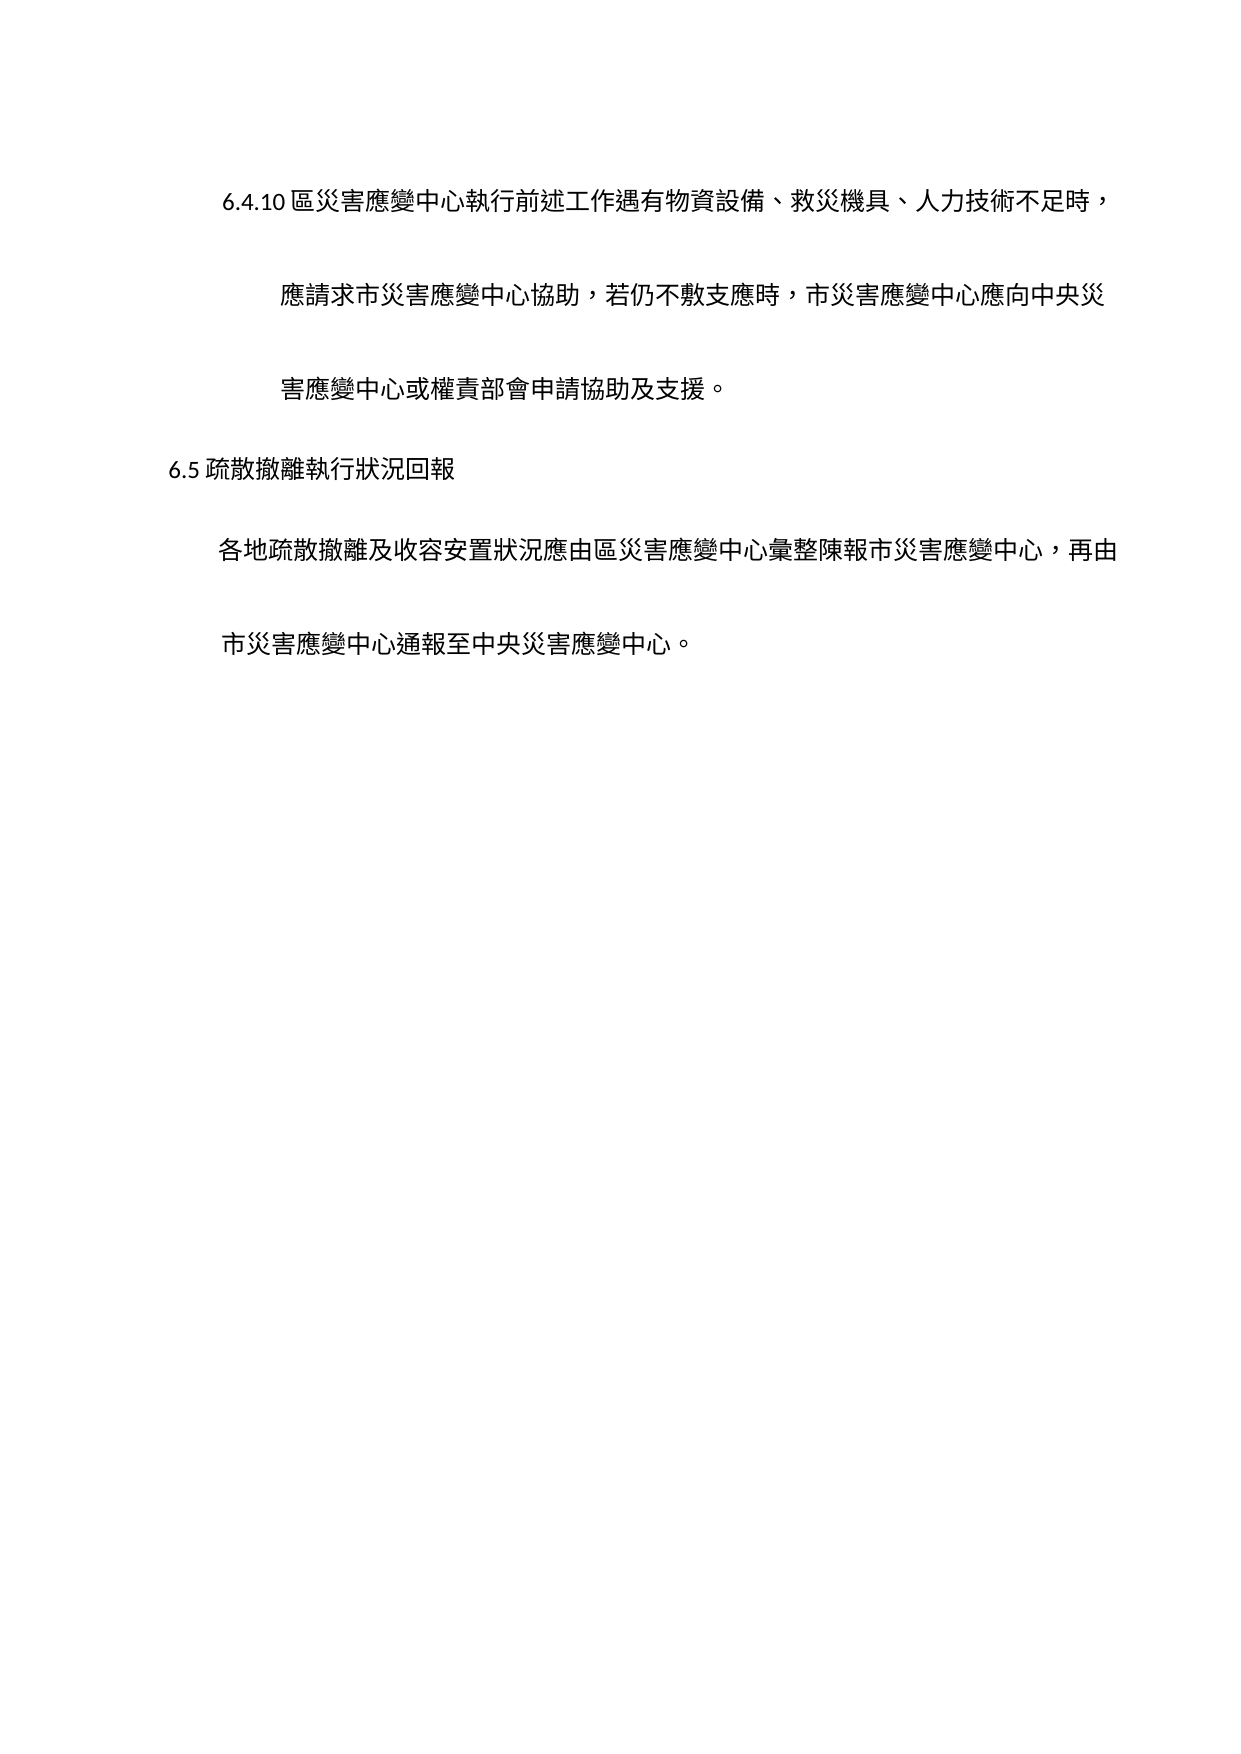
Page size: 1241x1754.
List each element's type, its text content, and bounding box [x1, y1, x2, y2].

text 6.4.10區災害應變中心執行前述工作遇有物資設備、救災機具、人力技術不足時，應請求市災害應變中心協助，若仍不敷支應時，市災害應變中心應向中央災害應變中心或權責部會申請協助及支援。 [222, 158, 1122, 408]
text 各地疏散撤離及收容安置狀況應由區災害應變中心彙整陳報市災害應變中心，再由市災害應變中心通報至中央災害應變中心。 [218, 507, 1122, 663]
text 6.5疏散撤離執行狀況回報 [168, 426, 1122, 489]
